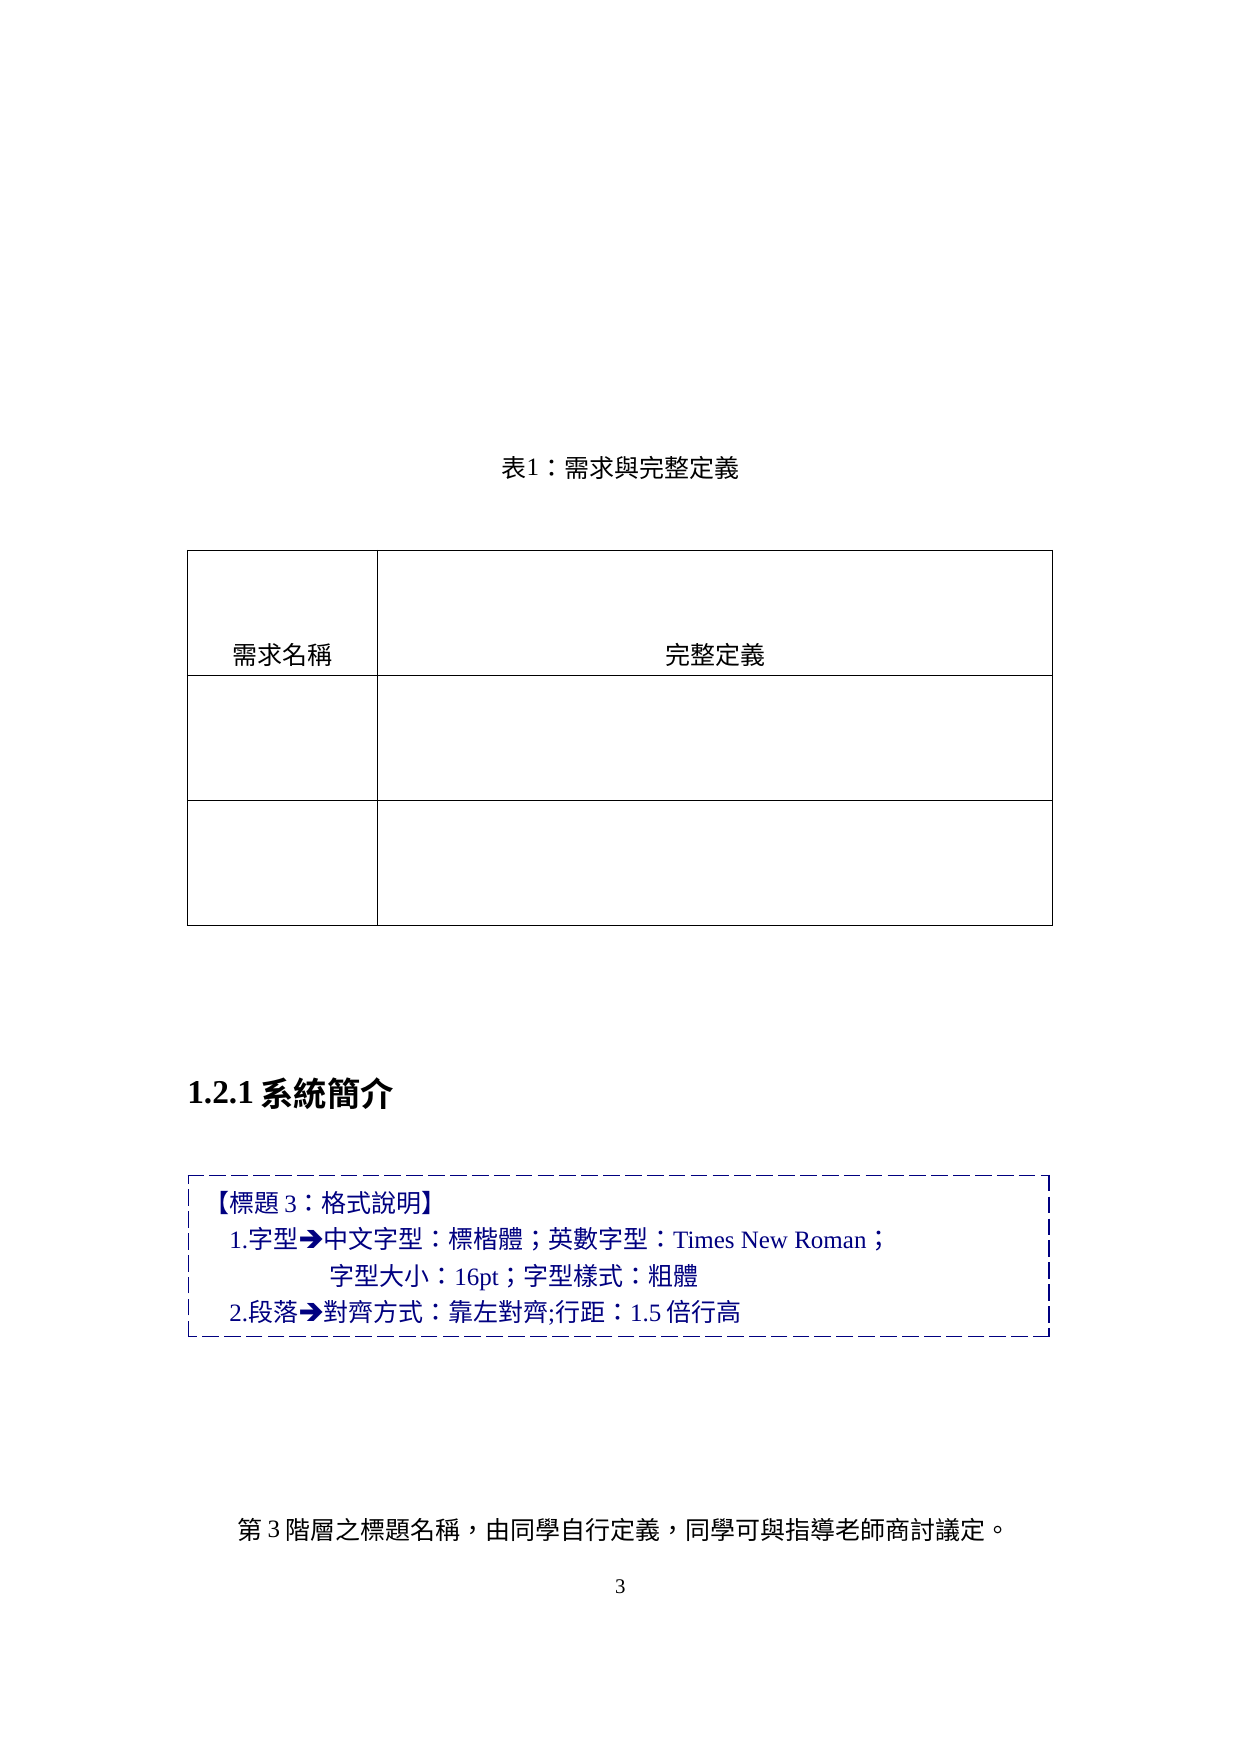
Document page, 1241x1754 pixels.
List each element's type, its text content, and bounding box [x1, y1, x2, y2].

text 2.段落對齊方式：靠左對齊;行距：1.5倍行高 [204, 1292, 1033, 1328]
table_cell [378, 801, 1052, 925]
table_cell [378, 676, 1052, 800]
text 第3階層之標題名稱，由同學自行定義，同學可與指導老師商討議定。 [187, 1487, 1053, 1550]
table_header 需求名稱 [188, 551, 377, 675]
text 1.字型中文字型：標楷體；英數字型：Times New Roman； [229, 1220, 1033, 1256]
table_cell [188, 676, 377, 800]
list 需求與完整定義 [187, 425, 1053, 487]
subtitle 1.2.1系統簡介 [187, 1050, 1053, 1112]
table_header 完整定義 [378, 551, 1052, 675]
table_cell [188, 801, 377, 925]
text 【標題3：格式說明】 [204, 1184, 1033, 1220]
text 字型大小：16pt；字型樣式：粗體 [204, 1256, 1033, 1292]
